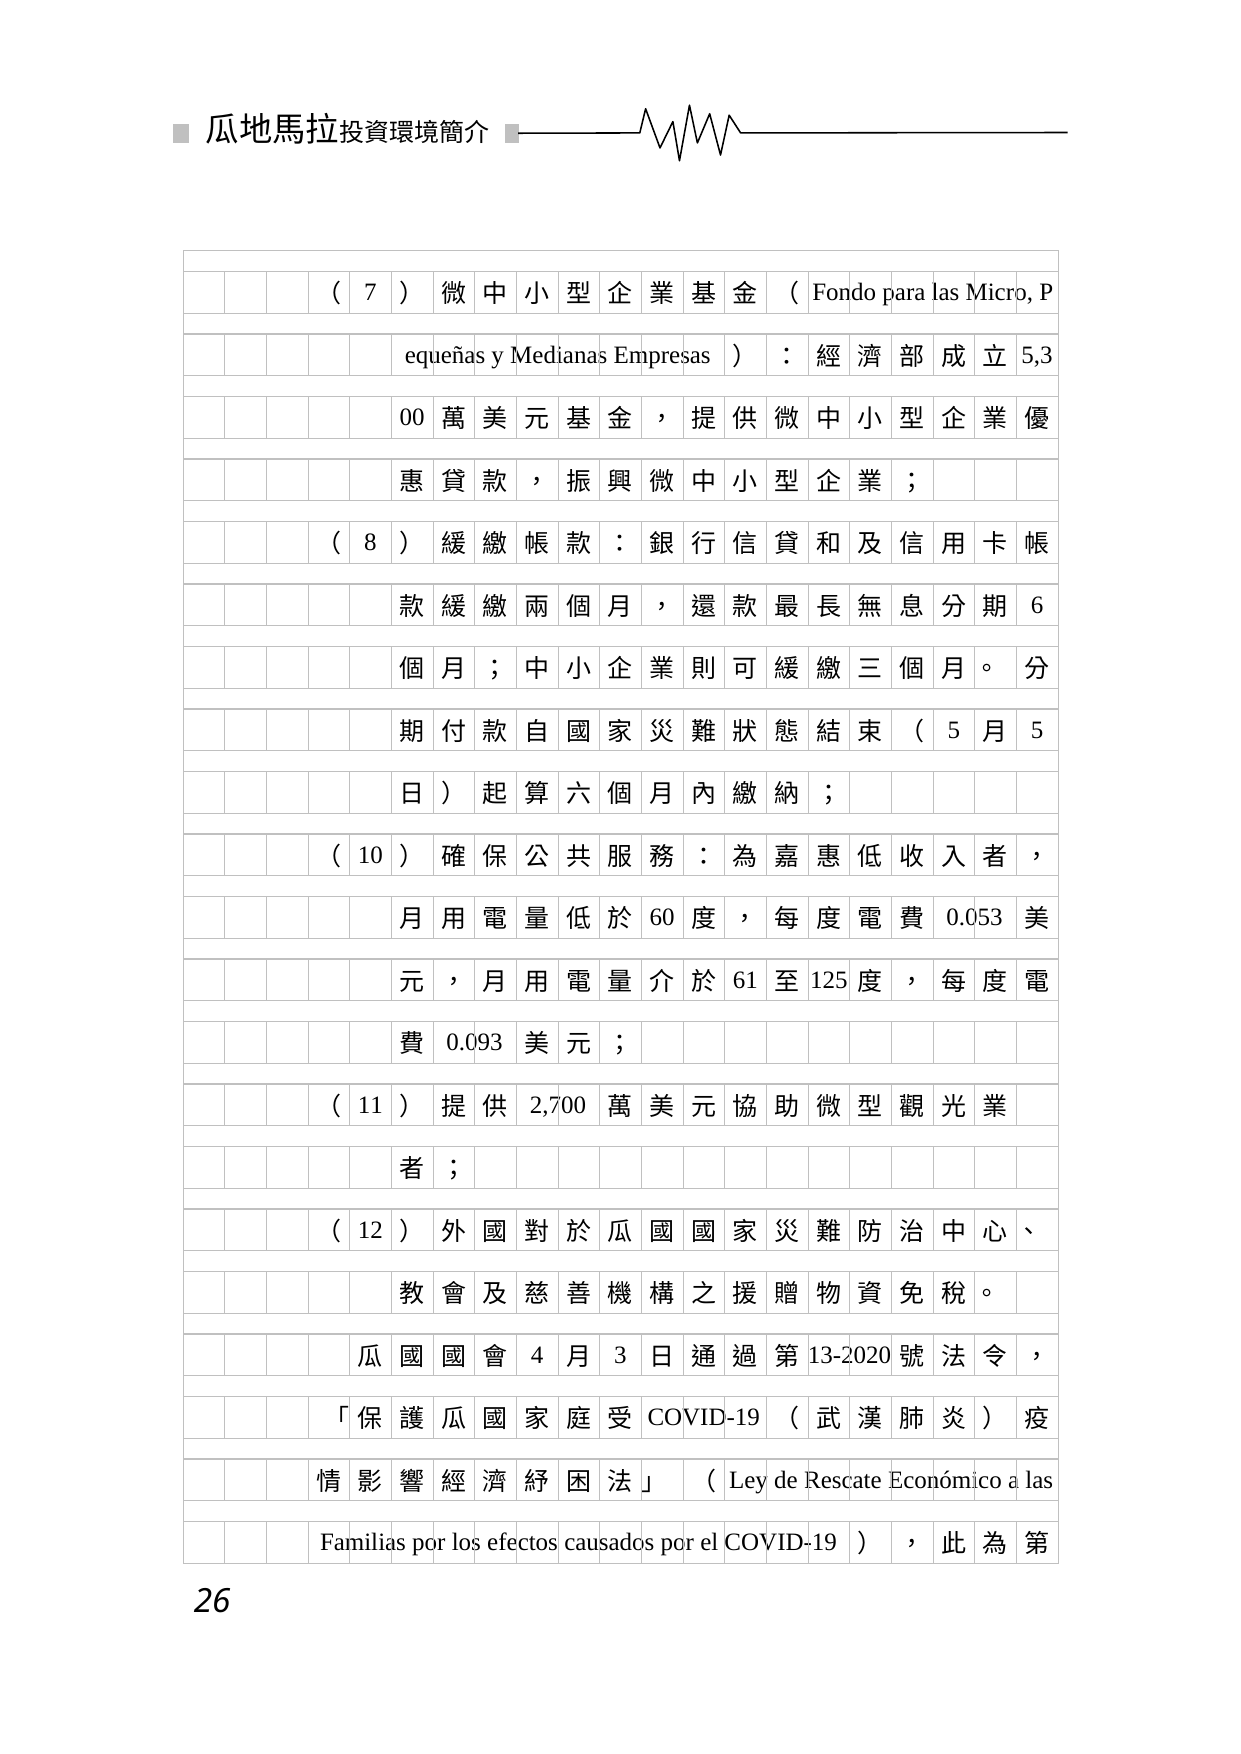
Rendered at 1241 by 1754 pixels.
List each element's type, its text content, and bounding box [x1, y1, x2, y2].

text （8）緩繳帳款：銀行信貸和及信用卡帳款緩繳兩個月，還款最長無息分期6個月；中小企業則可緩繳三個月。分期付款自國家災難狀態結束（5月5日）起算六個月內繳納； [309, 647, 349, 688]
text （8）緩繳帳款：銀行信貸和及信用卡帳款緩繳兩個月，還款最長無息分期6個月；中小企業則可緩繳三個月。分期付款自國家災難狀態結束（5月5日）起算六個月內繳納； [434, 647, 474, 688]
text 、 [1017, 1210, 1058, 1250]
text （10）確保公共服務：為嘉惠低收入者，月用電量低於60度，每度電費0.053美元，月用電量介於61至125度，每度電費0.093美元； [517, 835, 558, 875]
text （10）確保公共服務：為嘉惠低收入者，月用電量低於60度，每度電費0.053美元，月用電量介於61至125度，每度電費0.093美元； [434, 960, 474, 1000]
text （10）確保公共服務：為嘉惠低收入者，月用電量低於60度，每度電費0.053美元，月用電量介於61至125度，每度電費0.093美元； [559, 960, 599, 1000]
text 中 [934, 1210, 974, 1250]
text （10）確保公共服務：為嘉惠低收入者，月用電量低於60度，每度電費0.053美元，月用電量介於61至125度，每度電費0.093美元； [642, 835, 683, 875]
text （10）確保公共服務：為嘉惠低收入者，月用電量低於60度，每度電費0.053美元，月用電量介於61至125度，每度電費0.093美元； [392, 835, 433, 875]
text （8）緩繳帳款：銀行信貸和及信用卡帳款緩繳兩個月，還款最長無息分期6個月；中小企業則可緩繳三個月。分期付款自國家災難狀態結束（5月5日）起算六個月內繳納； [392, 647, 433, 688]
text （10）確保公共服務：為嘉惠低收入者，月用電量低於60度，每度電費0.053美元，月用電量介於61至125度，每度電費0.093美元； [975, 1022, 1016, 1063]
text （7）微中小型企業基金（Fondo para las Micro, Pequeñas y Medianas Empresas）：經濟部成立5,300萬美元基金，提供微中小型企業優惠貸款，振興微中小型企業； [306, 376, 1058, 396]
text （10）確保公共服務：為嘉惠低收入者，月用電量低於60度，每度電費0.053美元，月用電量介於61至125度，每度電費0.093美元； [934, 960, 974, 1000]
text 善 [559, 1272, 599, 1313]
text （10）確保公共服務：為嘉惠低收入者，月用電量低於60度，每度電費0.053美元，月用電量介於61至125度，每度電費0.093美元； [767, 1022, 808, 1063]
text ） [392, 1210, 433, 1250]
text （8）緩繳帳款：銀行信貸和及信用卡帳款緩繳兩個月，還款最長無息分期6個月；中小企業則可緩繳三個月。分期付款自國家災難狀態結束（5月5日）起算六個月內繳納； [684, 647, 724, 688]
text 瓜 [600, 1210, 641, 1250]
text （8）緩繳帳款：銀行信貸和及信用卡帳款緩繳兩個月，還款最長無息分期6個月；中小企業則可緩繳三個月。分期付款自國家災難狀態結束（5月5日）起算六個月內繳納； [975, 522, 1016, 563]
text （8）緩繳帳款：銀行信貸和及信用卡帳款緩繳兩個月，還款最長無息分期6個月；中小企業則可緩繳三個月。分期付款自國家災難狀態結束（5月5日）起算六個月內繳納； [559, 585, 599, 625]
text （11）提供2,700萬美元協助微型觀光業者； [684, 1085, 724, 1125]
text （10）確保公共服務：為嘉惠低收入者，月用電量低於60度，每度電費0.053美元，月用電量介於61至125度，每度電費0.093美元； [309, 897, 349, 938]
text （10）確保公共服務：為嘉惠低收入者，月用電量低於60度，每度電費0.053美元，月用電量介於61至125度，每度電費0.093美元； [725, 835, 766, 875]
text （8）緩繳帳款：銀行信貸和及信用卡帳款緩繳兩個月，還款最長無息分期6個月；中小企業則可緩繳三個月。分期付款自國家災難狀態結束（5月5日）起算六個月內繳納； [475, 772, 516, 813]
text （11）提供2,700萬美元協助微型觀光業者； [850, 1147, 891, 1188]
text 國 [684, 1210, 724, 1250]
text （11）提供2,700萬美元協助微型觀光業者； [892, 1085, 933, 1125]
text （8）緩繳帳款：銀行信貸和及信用卡帳款緩繳兩個月，還款最長無息分期6個月；中小企業則可緩繳三個月。分期付款自國家災難狀態結束（5月5日）起算六個月內繳納； [350, 522, 391, 563]
text （8）緩繳帳款：銀行信貸和及信用卡帳款緩繳兩個月，還款最長無息分期6個月；中小企業則可緩繳三個月。分期付款自國家災難狀態結束（5月5日）起算六個月內繳納； [392, 710, 433, 750]
text （10）確保公共服務：為嘉惠低收入者，月用電量低於60度，每度電費0.053美元，月用電量介於61至125度，每度電費0.093美元； [809, 897, 849, 938]
text （8）緩繳帳款：銀行信貸和及信用卡帳款緩繳兩個月，還款最長無息分期6個月；中小企業則可緩繳三個月。分期付款自國家災難狀態結束（5月5日）起算六個月內繳納； [684, 772, 724, 813]
text （8）緩繳帳款：銀行信貸和及信用卡帳款緩繳兩個月，還款最長無息分期6個月；中小企業則可緩繳三個月。分期付款自國家災難狀態結束（5月5日）起算六個月內繳納； [975, 585, 1016, 625]
text （8）緩繳帳款：銀行信貸和及信用卡帳款緩繳兩個月，還款最長無息分期6個月；中小企業則可緩繳三個月。分期付款自國家災難狀態結束（5月5日）起算六個月內繳納； [600, 710, 641, 750]
text （10）確保公共服務：為嘉惠低收入者，月用電量低於60度，每度電費0.053美元，月用電量介於61至125度，每度電費0.093美元； [306, 1001, 1058, 1021]
text （8）緩繳帳款：銀行信貸和及信用卡帳款緩繳兩個月，還款最長無息分期6個月；中小企業則可緩繳三個月。分期付款自國家災難狀態結束（5月5日）起算六個月內繳納； [767, 772, 808, 813]
text （8）緩繳帳款：銀行信貸和及信用卡帳款緩繳兩個月，還款最長無息分期6個月；中小企業則可緩繳三個月。分期付款自國家災難狀態結束（5月5日）起算六個月內繳納； [600, 772, 641, 813]
text （8）緩繳帳款：銀行信貸和及信用卡帳款緩繳兩個月，還款最長無息分期6個月；中小企業則可緩繳三個月。分期付款自國家災難狀態結束（5月5日）起算六個月內繳納； [767, 585, 808, 625]
text （11）提供2,700萬美元協助微型觀光業者； [559, 1147, 599, 1188]
text （8）緩繳帳款：銀行信貸和及信用卡帳款緩繳兩個月，還款最長無息分期6個月；中小企業則可緩繳三個月。分期付款自國家災難狀態結束（5月5日）起算六個月內繳納； [684, 710, 724, 750]
text （8）緩繳帳款：銀行信貸和及信用卡帳款緩繳兩個月，還款最長無息分期6個月；中小企業則可緩繳三個月。分期付款自國家災難狀態結束（5月5日）起算六個月內繳納； [809, 710, 849, 750]
text （11）提供2,700萬美元協助微型觀光業者； [600, 1085, 641, 1125]
text （8）緩繳帳款：銀行信貸和及信用卡帳款緩繳兩個月，還款最長無息分期6個月；中小企業則可緩繳三個月。分期付款自國家災難狀態結束（5月5日）起算六個月內繳納； [934, 710, 974, 750]
text （8）緩繳帳款：銀行信貸和及信用卡帳款緩繳兩個月，還款最長無息分期6個月；中小企業則可緩繳三個月。分期付款自國家災難狀態結束（5月5日）起算六個月內繳納； [934, 585, 974, 625]
text （8）緩繳帳款：銀行信貸和及信用卡帳款緩繳兩個月，還款最長無息分期6個月；中小企業則可緩繳三個月。分期付款自國家災難狀態結束（5月5日）起算六個月內繳納； [475, 710, 516, 750]
text （11）提供2,700萬美元協助微型觀光業者； [934, 1085, 974, 1125]
text （8）緩繳帳款：銀行信貸和及信用卡帳款緩繳兩個月，還款最長無息分期6個月；中小企業則可緩繳三個月。分期付款自國家災難狀態結束（5月5日）起算六個月內繳納； [559, 647, 599, 688]
text （10）確保公共服務：為嘉惠低收入者，月用電量低於60度，每度電費0.053美元，月用電量介於61至125度，每度電費0.093美元； [1017, 960, 1058, 1000]
text （10）確保公共服務：為嘉惠低收入者，月用電量低於60度，每度電費0.053美元，月用電量介於61至125度，每度電費0.093美元； [892, 1022, 933, 1063]
text 機 [600, 1272, 641, 1313]
text （11）提供2,700萬美元協助微型觀光業者； [392, 1147, 433, 1188]
text （ [309, 1210, 349, 1250]
text （8）緩繳帳款：銀行信貸和及信用卡帳款緩繳兩個月，還款最長無息分期6個月；中小企業則可緩繳三個月。分期付款自國家災難狀態結束（5月5日）起算六個月內繳納； [725, 522, 766, 563]
text （8）緩繳帳款：銀行信貸和及信用卡帳款緩繳兩個月，還款最長無息分期6個月；中小企業則可緩繳三個月。分期付款自國家災難狀態結束（5月5日）起算六個月內繳納； [934, 772, 974, 813]
text （8）緩繳帳款：銀行信貸和及信用卡帳款緩繳兩個月，還款最長無息分期6個月；中小企業則可緩繳三個月。分期付款自國家災難狀態結束（5月5日）起算六個月內繳納； [434, 522, 474, 563]
text （11）提供2,700萬美元協助微型觀光業者； [306, 1126, 1058, 1146]
text （8）緩繳帳款：銀行信貸和及信用卡帳款緩繳兩個月，還款最長無息分期6個月；中小企業則可緩繳三個月。分期付款自國家災難狀態結束（5月5日）起算六個月內繳納； [975, 647, 1016, 688]
text （10）確保公共服務：為嘉惠低收入者，月用電量低於60度，每度電費0.053美元，月用電量介於61至125度，每度電費0.093美元； [975, 897, 1016, 938]
text （11）提供2,700萬美元協助微型觀光業者； [517, 1147, 558, 1188]
text （10）確保公共服務：為嘉惠低收入者，月用電量低於60度，每度電費0.053美元，月用電量介於61至125度，每度電費0.093美元； [809, 960, 849, 1000]
text 。 [975, 1272, 1016, 1313]
text [306, 1189, 1058, 1208]
text （10）確保公共服務：為嘉惠低收入者，月用電量低於60度，每度電費0.053美元，月用電量介於61至125度，每度電費0.093美元； [350, 835, 391, 875]
text （8）緩繳帳款：銀行信貸和及信用卡帳款緩繳兩個月，還款最長無息分期6個月；中小企業則可緩繳三個月。分期付款自國家災難狀態結束（5月5日）起算六個月內繳納； [475, 647, 516, 688]
text （11）提供2,700萬美元協助微型觀光業者； [1017, 1147, 1058, 1188]
text （8）緩繳帳款：銀行信貸和及信用卡帳款緩繳兩個月，還款最長無息分期6個月；中小企業則可緩繳三個月。分期付款自國家災難狀態結束（5月5日）起算六個月內繳納； [517, 710, 558, 750]
text （10）確保公共服務：為嘉惠低收入者，月用電量低於60度，每度電費0.053美元，月用電量介於61至125度，每度電費0.093美元； [642, 897, 683, 938]
text （10）確保公共服務：為嘉惠低收入者，月用電量低於60度，每度電費0.053美元，月用電量介於61至125度，每度電費0.093美元； [517, 960, 558, 1000]
text 治 [892, 1210, 933, 1250]
text （10）確保公共服務：為嘉惠低收入者，月用電量低於60度，每度電費0.053美元，月用電量介於61至125度，每度電費0.093美元； [392, 960, 433, 1000]
text （10）確保公共服務：為嘉惠低收入者，月用電量低於60度，每度電費0.053美元，月用電量介於61至125度，每度電費0.093美元； [809, 1022, 849, 1063]
text （7）微中小型企業基金（Fondo para las Micro, Pequeñas y Medianas Empresas）：經濟部成立5,300萬美元基金，提供微中小型企業優惠貸款，振興微中小型企業； [306, 314, 1058, 333]
text （10）確保公共服務：為嘉惠低收入者，月用電量低於60度，每度電費0.053美元，月用電量介於61至125度，每度電費0.093美元； [475, 1022, 516, 1063]
text （11）提供2,700萬美元協助微型觀光業者； [434, 1147, 474, 1188]
text （8）緩繳帳款：銀行信貸和及信用卡帳款緩繳兩個月，還款最長無息分期6個月；中小企業則可緩繳三個月。分期付款自國家災難狀態結束（5月5日）起算六個月內繳納； [517, 585, 558, 625]
text （8）緩繳帳款：銀行信貸和及信用卡帳款緩繳兩個月，還款最長無息分期6個月；中小企業則可緩繳三個月。分期付款自國家災難狀態結束（5月5日）起算六個月內繳納； [809, 647, 849, 688]
text （10）確保公共服務：為嘉惠低收入者，月用電量低於60度，每度電費0.053美元，月用電量介於61至125度，每度電費0.093美元； [850, 1022, 891, 1063]
text （8）緩繳帳款：銀行信貸和及信用卡帳款緩繳兩個月，還款最長無息分期6個月；中小企業則可緩繳三個月。分期付款自國家災難狀態結束（5月5日）起算六個月內繳納； [642, 647, 683, 688]
text （8）緩繳帳款：銀行信貸和及信用卡帳款緩繳兩個月，還款最長無息分期6個月；中小企業則可緩繳三個月。分期付款自國家災難狀態結束（5月5日）起算六個月內繳納； [309, 710, 349, 750]
text （8）緩繳帳款：銀行信貸和及信用卡帳款緩繳兩個月，還款最長無息分期6個月；中小企業則可緩繳三個月。分期付款自國家災難狀態結束（5月5日）起算六個月內繳納； [309, 772, 349, 813]
text 贈 [767, 1272, 808, 1313]
text （11）提供2,700萬美元協助微型觀光業者； [809, 1085, 849, 1125]
text 之 [684, 1272, 724, 1313]
text 及 [475, 1272, 516, 1313]
text （8）緩繳帳款：銀行信貸和及信用卡帳款緩繳兩個月，還款最長無息分期6個月；中小企業則可緩繳三個月。分期付款自國家災難狀態結束（5月5日）起算六個月內繳納； [309, 522, 349, 563]
text （8）緩繳帳款：銀行信貸和及信用卡帳款緩繳兩個月，還款最長無息分期6個月；中小企業則可緩繳三個月。分期付款自國家災難狀態結束（5月5日）起算六個月內繳納； [725, 710, 766, 750]
text （8）緩繳帳款：銀行信貸和及信用卡帳款緩繳兩個月，還款最長無息分期6個月；中小企業則可緩繳三個月。分期付款自國家災難狀態結束（5月5日）起算六個月內繳納； [975, 772, 1016, 813]
text （8）緩繳帳款：銀行信貸和及信用卡帳款緩繳兩個月，還款最長無息分期6個月；中小企業則可緩繳三個月。分期付款自國家災難狀態結束（5月5日）起算六個月內繳納； [892, 647, 933, 688]
text （11）提供2,700萬美元協助微型觀光業者； [684, 1147, 724, 1188]
text [306, 1251, 1058, 1271]
text 國 [642, 1210, 683, 1250]
text （10）確保公共服務：為嘉惠低收入者，月用電量低於60度，每度電費0.053美元，月用電量介於61至125度，每度電費0.093美元； [767, 960, 808, 1000]
text （10）確保公共服務：為嘉惠低收入者，月用電量低於60度，每度電費0.053美元，月用電量介於61至125度，每度電費0.093美元； [725, 960, 766, 1000]
text 物 [809, 1272, 849, 1313]
text （11）提供2,700萬美元協助微型觀光業者； [934, 1147, 974, 1188]
text （8）緩繳帳款：銀行信貸和及信用卡帳款緩繳兩個月，還款最長無息分期6個月；中小企業則可緩繳三個月。分期付款自國家災難狀態結束（5月5日）起算六個月內繳納； [809, 585, 849, 625]
text 慈 [517, 1272, 558, 1313]
text 心 [975, 1210, 1016, 1250]
text （10）確保公共服務：為嘉惠低收入者，月用電量低於60度，每度電費0.053美元，月用電量介於61至125度，每度電費0.093美元； [725, 1022, 766, 1063]
text （11）提供2,700萬美元協助微型觀光業者； [809, 1147, 849, 1188]
text （8）緩繳帳款：銀行信貸和及信用卡帳款緩繳兩個月，還款最長無息分期6個月；中小企業則可緩繳三個月。分期付款自國家災難狀態結束（5月5日）起算六個月內繳納； [1017, 772, 1058, 813]
text （10）確保公共服務：為嘉惠低收入者，月用電量低於60度，每度電費0.053美元，月用電量介於61至125度，每度電費0.093美元； [350, 1022, 391, 1063]
text （8）緩繳帳款：銀行信貸和及信用卡帳款緩繳兩個月，還款最長無息分期6個月；中小企業則可緩繳三個月。分期付款自國家災難狀態結束（5月5日）起算六個月內繳納； [850, 647, 891, 688]
text （8）緩繳帳款：銀行信貸和及信用卡帳款緩繳兩個月，還款最長無息分期6個月；中小企業則可緩繳三個月。分期付款自國家災難狀態結束（5月5日）起算六個月內繳納； [725, 647, 766, 688]
text （8）緩繳帳款：銀行信貸和及信用卡帳款緩繳兩個月，還款最長無息分期6個月；中小企業則可緩繳三個月。分期付款自國家災難狀態結束（5月5日）起算六個月內繳納； [684, 585, 724, 625]
text （11）提供2,700萬美元協助微型觀光業者； [475, 1147, 516, 1188]
text （10）確保公共服務：為嘉惠低收入者，月用電量低於60度，每度電費0.053美元，月用電量介於61至125度，每度電費0.093美元； [434, 835, 474, 875]
text （11）提供2,700萬美元協助微型觀光業者； [975, 1147, 1016, 1188]
text （10）確保公共服務：為嘉惠低收入者，月用電量低於60度，每度電費0.053美元，月用電量介於61至125度，每度電費0.093美元； [309, 835, 349, 875]
text （10）確保公共服務：為嘉惠低收入者，月用電量低於60度，每度電費0.053美元，月用電量介於61至125度，每度電費0.093美元； [892, 835, 933, 875]
text 瓜國國會4月3日通過第13-2020號法令，「保護瓜國家庭受COVID-19（武漢肺炎）疫情影響經濟紓困法」（Ley de Rescate Económico a las Familias por los efectos causados por el COVID-19），此為第二波紓困方案，金額達14.6億美元，主要內容臚列如下： [281, 1376, 1058, 1396]
text （10）確保公共服務：為嘉惠低收入者，月用電量低於60度，每度電費0.053美元，月用電量介於61至125度，每度電費0.093美元； [642, 1022, 683, 1063]
text （8）緩繳帳款：銀行信貸和及信用卡帳款緩繳兩個月，還款最長無息分期6個月；中小企業則可緩繳三個月。分期付款自國家災難狀態結束（5月5日）起算六個月內繳納； [684, 522, 724, 563]
text （11）提供2,700萬美元協助微型觀光業者； [892, 1147, 933, 1188]
text （11）提供2,700萬美元協助微型觀光業者； [767, 1147, 808, 1188]
text 教 [392, 1272, 433, 1313]
text （11）提供2,700萬美元協助微型觀光業者； [350, 1085, 391, 1125]
text （8）緩繳帳款：銀行信貸和及信用卡帳款緩繳兩個月，還款最長無息分期6個月；中小企業則可緩繳三個月。分期付款自國家災難狀態結束（5月5日）起算六個月內繳納； [475, 585, 516, 625]
text （10）確保公共服務：為嘉惠低收入者，月用電量低於60度，每度電費0.053美元，月用電量介於61至125度，每度電費0.093美元； [306, 939, 1058, 958]
text （10）確保公共服務：為嘉惠低收入者，月用電量低於60度，每度電費0.053美元，月用電量介於61至125度，每度電費0.093美元； [434, 1022, 474, 1063]
text （8）緩繳帳款：銀行信貸和及信用卡帳款緩繳兩個月，還款最長無息分期6個月；中小企業則可緩繳三個月。分期付款自國家災難狀態結束（5月5日）起算六個月內繳納； [517, 772, 558, 813]
text （10）確保公共服務：為嘉惠低收入者，月用電量低於60度，每度電費0.053美元，月用電量介於61至125度，每度電費0.093美元； [600, 897, 641, 938]
text （8）緩繳帳款：銀行信貸和及信用卡帳款緩繳兩個月，還款最長無息分期6個月；中小企業則可緩繳三個月。分期付款自國家災難狀態結束（5月5日）起算六個月內繳納； [306, 501, 1058, 521]
text （10）確保公共服務：為嘉惠低收入者，月用電量低於60度，每度電費0.053美元，月用電量介於61至125度，每度電費0.093美元； [392, 1022, 433, 1063]
text （8）緩繳帳款：銀行信貸和及信用卡帳款緩繳兩個月，還款最長無息分期6個月；中小企業則可緩繳三個月。分期付款自國家災難狀態結束（5月5日）起算六個月內繳納； [350, 585, 391, 625]
text （8）緩繳帳款：銀行信貸和及信用卡帳款緩繳兩個月，還款最長無息分期6個月；中小企業則可緩繳三個月。分期付款自國家災難狀態結束（5月5日）起算六個月內繳納； [559, 710, 599, 750]
text （10）確保公共服務：為嘉惠低收入者，月用電量低於60度，每度電費0.053美元，月用電量介於61至125度，每度電費0.093美元； [850, 835, 891, 875]
text （8）緩繳帳款：銀行信貸和及信用卡帳款緩繳兩個月，還款最長無息分期6個月；中小企業則可緩繳三個月。分期付款自國家災難狀態結束（5月5日）起算六個月內繳納； [434, 772, 474, 813]
text （10）確保公共服務：為嘉惠低收入者，月用電量低於60度，每度電費0.053美元，月用電量介於61至125度，每度電費0.093美元； [892, 897, 933, 938]
text （8）緩繳帳款：銀行信貸和及信用卡帳款緩繳兩個月，還款最長無息分期6個月；中小企業則可緩繳三個月。分期付款自國家災難狀態結束（5月5日）起算六個月內繳納； [642, 522, 683, 563]
text （8）緩繳帳款：銀行信貸和及信用卡帳款緩繳兩個月，還款最長無息分期6個月；中小企業則可緩繳三個月。分期付款自國家災難狀態結束（5月5日）起算六個月內繳納； [850, 585, 891, 625]
text （10）確保公共服務：為嘉惠低收入者，月用電量低於60度，每度電費0.053美元，月用電量介於61至125度，每度電費0.093美元； [850, 897, 891, 938]
text （10）確保公共服務：為嘉惠低收入者，月用電量低於60度，每度電費0.053美元，月用電量介於61至125度，每度電費0.093美元； [350, 960, 391, 1000]
text （11）提供2,700萬美元協助微型觀光業者； [642, 1085, 683, 1125]
text （10）確保公共服務：為嘉惠低收入者，月用電量低於60度，每度電費0.053美元，月用電量介於61至125度，每度電費0.093美元； [975, 835, 1016, 875]
text （8）緩繳帳款：銀行信貸和及信用卡帳款緩繳兩個月，還款最長無息分期6個月；中小企業則可緩繳三個月。分期付款自國家災難狀態結束（5月5日）起算六個月內繳納； [559, 772, 599, 813]
text （8）緩繳帳款：銀行信貸和及信用卡帳款緩繳兩個月，還款最長無息分期6個月；中小企業則可緩繳三個月。分期付款自國家災難狀態結束（5月5日）起算六個月內繳納； [306, 564, 1058, 583]
text 災 [767, 1210, 808, 1250]
text （8）緩繳帳款：銀行信貸和及信用卡帳款緩繳兩個月，還款最長無息分期6個月；中小企業則可緩繳三個月。分期付款自國家災難狀態結束（5月5日）起算六個月內繳納； [1017, 585, 1058, 625]
text （8）緩繳帳款：銀行信貸和及信用卡帳款緩繳兩個月，還款最長無息分期6個月；中小企業則可緩繳三個月。分期付款自國家災難狀態結束（5月5日）起算六個月內繳納； [767, 522, 808, 563]
text （10）確保公共服務：為嘉惠低收入者，月用電量低於60度，每度電費0.053美元，月用電量介於61至125度，每度電費0.093美元； [892, 960, 933, 1000]
text （10）確保公共服務：為嘉惠低收入者，月用電量低於60度，每度電費0.053美元，月用電量介於61至125度，每度電費0.093美元； [725, 897, 766, 938]
text （11）提供2,700萬美元協助微型觀光業者； [975, 1085, 1016, 1125]
text （8）緩繳帳款：銀行信貸和及信用卡帳款緩繳兩個月，還款最長無息分期6個月；中小企業則可緩繳三個月。分期付款自國家災難狀態結束（5月5日）起算六個月內繳納； [892, 585, 933, 625]
text （8）緩繳帳款：銀行信貸和及信用卡帳款緩繳兩個月，還款最長無息分期6個月；中小企業則可緩繳三個月。分期付款自國家災難狀態結束（5月5日）起算六個月內繳納； [600, 647, 641, 688]
text （10）確保公共服務：為嘉惠低收入者，月用電量低於60度，每度電費0.053美元，月用電量介於61至125度，每度電費0.093美元； [475, 897, 516, 938]
text （8）緩繳帳款：銀行信貸和及信用卡帳款緩繳兩個月，還款最長無息分期6個月；中小企業則可緩繳三個月。分期付款自國家災難狀態結束（5月5日）起算六個月內繳納； [809, 772, 849, 813]
text （10）確保公共服務：為嘉惠低收入者，月用電量低於60度，每度電費0.053美元，月用電量介於61至125度，每度電費0.093美元； [684, 835, 724, 875]
text （11）提供2,700萬美元協助微型觀光業者； [725, 1085, 766, 1125]
text （10）確保公共服務：為嘉惠低收入者，月用電量低於60度，每度電費0.053美元，月用電量介於61至125度，每度電費0.093美元； [809, 835, 849, 875]
text （8）緩繳帳款：銀行信貸和及信用卡帳款緩繳兩個月，還款最長無息分期6個月；中小企業則可緩繳三個月。分期付款自國家災難狀態結束（5月5日）起算六個月內繳納； [306, 689, 1058, 708]
text （10）確保公共服務：為嘉惠低收入者，月用電量低於60度，每度電費0.053美元，月用電量介於61至125度，每度電費0.093美元； [309, 960, 349, 1000]
text （11）提供2,700萬美元協助微型觀光業者； [306, 1064, 1058, 1083]
text （8）緩繳帳款：銀行信貸和及信用卡帳款緩繳兩個月，還款最長無息分期6個月；中小企業則可緩繳三個月。分期付款自國家災難狀態結束（5月5日）起算六個月內繳納； [642, 772, 683, 813]
text 12 [350, 1210, 391, 1250]
text （8）緩繳帳款：銀行信貸和及信用卡帳款緩繳兩個月，還款最長無息分期6個月；中小企業則可緩繳三個月。分期付款自國家災難狀態結束（5月5日）起算六個月內繳納； [517, 647, 558, 688]
text （8）緩繳帳款：銀行信貸和及信用卡帳款緩繳兩個月，還款最長無息分期6個月；中小企業則可緩繳三個月。分期付款自國家災難狀態結束（5月5日）起算六個月內繳納； [392, 522, 433, 563]
text 免 [892, 1272, 933, 1313]
text （8）緩繳帳款：銀行信貸和及信用卡帳款緩繳兩個月，還款最長無息分期6個月；中小企業則可緩繳三個月。分期付款自國家災難狀態結束（5月5日）起算六個月內繳納； [850, 522, 891, 563]
text （8）緩繳帳款：銀行信貸和及信用卡帳款緩繳兩個月，還款最長無息分期6個月；中小企業則可緩繳三個月。分期付款自國家災難狀態結束（5月5日）起算六個月內繳納； [434, 585, 474, 625]
text 防 [850, 1210, 891, 1250]
text （11）提供2,700萬美元協助微型觀光業者； [559, 1085, 599, 1125]
text （11）提供2,700萬美元協助微型觀光業者； [434, 1085, 474, 1125]
text （8）緩繳帳款：銀行信貸和及信用卡帳款緩繳兩個月，還款最長無息分期6個月；中小企業則可緩繳三個月。分期付款自國家災難狀態結束（5月5日）起算六個月內繳納； [850, 710, 891, 750]
text 瓜國國會4月3日通過第13-2020號法令，「保護瓜國家庭受COVID-19（武漢肺炎）疫情影響經濟紓困法」（Ley de Rescate Económico a las Familias por los efectos causados por el COVID-19），此為第二波紓困方案，金額達14.6億美元，主要內容臚列如下： [281, 1501, 1058, 1521]
text 構 [642, 1272, 683, 1313]
text （10）確保公共服務：為嘉惠低收入者，月用電量低於60度，每度電費0.053美元，月用電量介於61至125度，每度電費0.093美元； [600, 1022, 641, 1063]
text （11）提供2,700萬美元協助微型觀光業者； [517, 1085, 558, 1125]
text （10）確保公共服務：為嘉惠低收入者，月用電量低於60度，每度電費0.053美元，月用電量介於61至125度，每度電費0.093美元； [600, 960, 641, 1000]
text （8）緩繳帳款：銀行信貸和及信用卡帳款緩繳兩個月，還款最長無息分期6個月；中小企業則可緩繳三個月。分期付款自國家災難狀態結束（5月5日）起算六個月內繳納； [350, 772, 391, 813]
text （10）確保公共服務：為嘉惠低收入者，月用電量低於60度，每度電費0.053美元，月用電量介於61至125度，每度電費0.093美元； [684, 897, 724, 938]
text （10）確保公共服務：為嘉惠低收入者，月用電量低於60度，每度電費0.053美元，月用電量介於61至125度，每度電費0.093美元； [306, 814, 1058, 833]
text （10）確保公共服務：為嘉惠低收入者，月用電量低於60度，每度電費0.053美元，月用電量介於61至125度，每度電費0.093美元； [600, 835, 641, 875]
text （8）緩繳帳款：銀行信貸和及信用卡帳款緩繳兩個月，還款最長無息分期6個月；中小企業則可緩繳三個月。分期付款自國家災難狀態結束（5月5日）起算六個月內繳納； [600, 522, 641, 563]
text （11）提供2,700萬美元協助微型觀光業者； [475, 1085, 516, 1125]
text （8）緩繳帳款：銀行信貸和及信用卡帳款緩繳兩個月，還款最長無息分期6個月；中小企業則可緩繳三個月。分期付款自國家災難狀態結束（5月5日）起算六個月內繳納； [642, 710, 683, 750]
text 國 [475, 1210, 516, 1250]
text （10）確保公共服務：為嘉惠低收入者，月用電量低於60度，每度電費0.053美元，月用電量介於61至125度，每度電費0.093美元； [434, 897, 474, 938]
text （10）確保公共服務：為嘉惠低收入者，月用電量低於60度，每度電費0.053美元，月用電量介於61至125度，每度電費0.093美元； [517, 1022, 558, 1063]
text （10）確保公共服務：為嘉惠低收入者，月用電量低於60度，每度電費0.053美元，月用電量介於61至125度，每度電費0.093美元； [934, 897, 974, 938]
text （8）緩繳帳款：銀行信貸和及信用卡帳款緩繳兩個月，還款最長無息分期6個月；中小企業則可緩繳三個月。分期付款自國家災難狀態結束（5月5日）起算六個月內繳納； [767, 710, 808, 750]
text （10）確保公共服務：為嘉惠低收入者，月用電量低於60度，每度電費0.053美元，月用電量介於61至125度，每度電費0.093美元； [559, 835, 599, 875]
text （10）確保公共服務：為嘉惠低收入者，月用電量低於60度，每度電費0.053美元，月用電量介於61至125度，每度電費0.093美元； [517, 897, 558, 938]
text （8）緩繳帳款：銀行信貸和及信用卡帳款緩繳兩個月，還款最長無息分期6個月；中小企業則可緩繳三個月。分期付款自國家災難狀態結束（5月5日）起算六個月內繳納； [434, 710, 474, 750]
text 對 [517, 1210, 558, 1250]
text （10）確保公共服務：為嘉惠低收入者，月用電量低於60度，每度電費0.053美元，月用電量介於61至125度，每度電費0.093美元； [642, 960, 683, 1000]
text （10）確保公共服務：為嘉惠低收入者，月用電量低於60度，每度電費0.053美元，月用電量介於61至125度，每度電費0.093美元； [306, 876, 1058, 896]
text （8）緩繳帳款：銀行信貸和及信用卡帳款緩繳兩個月，還款最長無息分期6個月；中小企業則可緩繳三個月。分期付款自國家災難狀態結束（5月5日）起算六個月內繳納； [934, 522, 974, 563]
text （10）確保公共服務：為嘉惠低收入者，月用電量低於60度，每度電費0.053美元，月用電量介於61至125度，每度電費0.093美元； [934, 835, 974, 875]
text （11）提供2,700萬美元協助微型觀光業者； [392, 1085, 433, 1125]
text （7）微中小型企業基金（Fondo para las Micro, Pequeñas y Medianas Empresas）：經濟部成立5,300萬美元基金，提供微中小型企業優惠貸款，振興微中小型企業； [306, 251, 1058, 271]
text （10）確保公共服務：為嘉惠低收入者，月用電量低於60度，每度電費0.053美元，月用電量介於61至125度，每度電費0.093美元； [934, 1022, 974, 1063]
text （10）確保公共服務：為嘉惠低收入者，月用電量低於60度，每度電費0.053美元，月用電量介於61至125度，每度電費0.093美元； [392, 897, 433, 938]
text （8）緩繳帳款：銀行信貸和及信用卡帳款緩繳兩個月，還款最長無息分期6個月；中小企業則可緩繳三個月。分期付款自國家災難狀態結束（5月5日）起算六個月內繳納； [1017, 647, 1058, 688]
text [309, 1272, 349, 1313]
text （8）緩繳帳款：銀行信貸和及信用卡帳款緩繳兩個月，還款最長無息分期6個月；中小企業則可緩繳三個月。分期付款自國家災難狀態結束（5月5日）起算六個月內繳納； [475, 522, 516, 563]
text （10）確保公共服務：為嘉惠低收入者，月用電量低於60度，每度電費0.053美元，月用電量介於61至125度，每度電費0.093美元； [850, 960, 891, 1000]
text （11）提供2,700萬美元協助微型觀光業者； [600, 1147, 641, 1188]
text （8）緩繳帳款：銀行信貸和及信用卡帳款緩繳兩個月，還款最長無息分期6個月；中小企業則可緩繳三個月。分期付款自國家災難狀態結束（5月5日）起算六個月內繳納； [767, 647, 808, 688]
text （11）提供2,700萬美元協助微型觀光業者； [309, 1147, 349, 1188]
text （10）確保公共服務：為嘉惠低收入者，月用電量低於60度，每度電費0.053美元，月用電量介於61至125度，每度電費0.093美元； [1017, 835, 1058, 875]
text （10）確保公共服務：為嘉惠低收入者，月用電量低於60度，每度電費0.053美元，月用電量介於61至125度，每度電費0.093美元； [1017, 1022, 1058, 1063]
text 援 [725, 1272, 766, 1313]
text 難 [809, 1210, 849, 1250]
text （8）緩繳帳款：銀行信貸和及信用卡帳款緩繳兩個月，還款最長無息分期6個月；中小企業則可緩繳三個月。分期付款自國家災難狀態結束（5月5日）起算六個月內繳納； [350, 647, 391, 688]
text （11）提供2,700萬美元協助微型觀光業者； [350, 1147, 391, 1188]
text （8）緩繳帳款：銀行信貸和及信用卡帳款緩繳兩個月，還款最長無息分期6個月；中小企業則可緩繳三個月。分期付款自國家災難狀態結束（5月5日）起算六個月內繳納； [306, 626, 1058, 646]
text 外 [434, 1210, 474, 1250]
text （8）緩繳帳款：銀行信貸和及信用卡帳款緩繳兩個月，還款最長無息分期6個月；中小企業則可緩繳三個月。分期付款自國家災難狀態結束（5月5日）起算六個月內繳納； [1017, 710, 1058, 750]
text （10）確保公共服務：為嘉惠低收入者，月用電量低於60度，每度電費0.053美元，月用電量介於61至125度，每度電費0.093美元； [684, 960, 724, 1000]
text （11）提供2,700萬美元協助微型觀光業者； [725, 1147, 766, 1188]
text （8）緩繳帳款：銀行信貸和及信用卡帳款緩繳兩個月，還款最長無息分期6個月；中小企業則可緩繳三個月。分期付款自國家災難狀態結束（5月5日）起算六個月內繳納； [892, 522, 933, 563]
text （8）緩繳帳款：銀行信貸和及信用卡帳款緩繳兩個月，還款最長無息分期6個月；中小企業則可緩繳三個月。分期付款自國家災難狀態結束（5月5日）起算六個月內繳納； [392, 772, 433, 813]
text （10）確保公共服務：為嘉惠低收入者，月用電量低於60度，每度電費0.053美元，月用電量介於61至125度，每度電費0.093美元； [767, 835, 808, 875]
text （10）確保公共服務：為嘉惠低收入者，月用電量低於60度，每度電費0.053美元，月用電量介於61至125度，每度電費0.093美元； [475, 960, 516, 1000]
text （10）確保公共服務：為嘉惠低收入者，月用電量低於60度，每度電費0.053美元，月用電量介於61至125度，每度電費0.093美元； [350, 897, 391, 938]
text （8）緩繳帳款：銀行信貸和及信用卡帳款緩繳兩個月，還款最長無息分期6個月；中小企業則可緩繳三個月。分期付款自國家災難狀態結束（5月5日）起算六個月內繳納； [809, 522, 849, 563]
text （8）緩繳帳款：銀行信貸和及信用卡帳款緩繳兩個月，還款最長無息分期6個月；中小企業則可緩繳三個月。分期付款自國家災難狀態結束（5月5日）起算六個月內繳納； [559, 522, 599, 563]
text 稅 [934, 1272, 974, 1313]
text （11）提供2,700萬美元協助微型觀光業者； [309, 1085, 349, 1125]
text （8）緩繳帳款：銀行信貸和及信用卡帳款緩繳兩個月，還款最長無息分期6個月；中小企業則可緩繳三個月。分期付款自國家災難狀態結束（5月5日）起算六個月內繳納； [934, 647, 974, 688]
text （8）緩繳帳款：銀行信貸和及信用卡帳款緩繳兩個月，還款最長無息分期6個月；中小企業則可緩繳三個月。分期付款自國家災難狀態結束（5月5日）起算六個月內繳納； [350, 710, 391, 750]
text （10）確保公共服務：為嘉惠低收入者，月用電量低於60度，每度電費0.053美元，月用電量介於61至125度，每度電費0.093美元； [975, 960, 1016, 1000]
text （7）微中小型企業基金（Fondo para las Micro, Pequeñas y Medianas Empresas）：經濟部成立5,300萬美元基金，提供微中小型企業優惠貸款，振興微中小型企業； [306, 439, 1058, 458]
text （11）提供2,700萬美元協助微型觀光業者； [850, 1085, 891, 1125]
text （10）確保公共服務：為嘉惠低收入者，月用電量低於60度，每度電費0.053美元，月用電量介於61至125度，每度電費0.093美元； [309, 1022, 349, 1063]
text （11）提供2,700萬美元協助微型觀光業者； [1017, 1085, 1058, 1125]
text （8）緩繳帳款：銀行信貸和及信用卡帳款緩繳兩個月，還款最長無息分期6個月；中小企業則可緩繳三個月。分期付款自國家災難狀態結束（5月5日）起算六個月內繳納； [306, 751, 1058, 771]
text （8）緩繳帳款：銀行信貸和及信用卡帳款緩繳兩個月，還款最長無息分期6個月；中小企業則可緩繳三個月。分期付款自國家災難狀態結束（5月5日）起算六個月內繳納； [517, 522, 558, 563]
text （8）緩繳帳款：銀行信貸和及信用卡帳款緩繳兩個月，還款最長無息分期6個月；中小企業則可緩繳三個月。分期付款自國家災難狀態結束（5月5日）起算六個月內繳納； [892, 710, 933, 750]
text （10）確保公共服務：為嘉惠低收入者，月用電量低於60度，每度電費0.053美元，月用電量介於61至125度，每度電費0.093美元； [767, 897, 808, 938]
text （8）緩繳帳款：銀行信貸和及信用卡帳款緩繳兩個月，還款最長無息分期6個月；中小企業則可緩繳三個月。分期付款自國家災難狀態結束（5月5日）起算六個月內繳納； [309, 585, 349, 625]
text 家 [725, 1210, 766, 1250]
text （8）緩繳帳款：銀行信貸和及信用卡帳款緩繳兩個月，還款最長無息分期6個月；中小企業則可緩繳三個月。分期付款自國家災難狀態結束（5月5日）起算六個月內繳納； [1017, 522, 1058, 563]
text 於 [559, 1210, 599, 1250]
text 瓜國國會4月3日通過第13-2020號法令，「保護瓜國家庭受COVID-19（武漢肺炎）疫情影響經濟紓困法」（Ley de Rescate Económico a las Familias por los efectos causados por el COVID-19），此為第二波紓困方案，金額達14.6億美元，主要內容臚列如下： [281, 1314, 1058, 1333]
text （8）緩繳帳款：銀行信貸和及信用卡帳款緩繳兩個月，還款最長無息分期6個月；中小企業則可緩繳三個月。分期付款自國家災難狀態結束（5月5日）起算六個月內繳納； [642, 585, 683, 625]
text （8）緩繳帳款：銀行信貸和及信用卡帳款緩繳兩個月，還款最長無息分期6個月；中小企業則可緩繳三個月。分期付款自國家災難狀態結束（5月5日）起算六個月內繳納； [725, 585, 766, 625]
text [1017, 1272, 1058, 1313]
text 會 [434, 1272, 474, 1313]
text （8）緩繳帳款：銀行信貸和及信用卡帳款緩繳兩個月，還款最長無息分期6個月；中小企業則可緩繳三個月。分期付款自國家災難狀態結束（5月5日）起算六個月內繳納； [892, 772, 933, 813]
text （8）緩繳帳款：銀行信貸和及信用卡帳款緩繳兩個月，還款最長無息分期6個月；中小企業則可緩繳三個月。分期付款自國家災難狀態結束（5月5日）起算六個月內繳納； [850, 772, 891, 813]
text 資 [850, 1272, 891, 1313]
text （10）確保公共服務：為嘉惠低收入者，月用電量低於60度，每度電費0.053美元，月用電量介於61至125度，每度電費0.093美元； [684, 1022, 724, 1063]
text （8）緩繳帳款：銀行信貸和及信用卡帳款緩繳兩個月，還款最長無息分期6個月；中小企業則可緩繳三個月。分期付款自國家災難狀態結束（5月5日）起算六個月內繳納； [392, 585, 433, 625]
text （10）確保公共服務：為嘉惠低收入者，月用電量低於60度，每度電費0.053美元，月用電量介於61至125度，每度電費0.093美元； [559, 1022, 599, 1063]
text [350, 1272, 391, 1313]
text 瓜國國會4月3日通過第13-2020號法令，「保護瓜國家庭受COVID-19（武漢肺炎）疫情影響經濟紓困法」（Ley de Rescate Económico a las Familias por los efectos causados por el COVID-19），此為第二波紓困方案，金額達14.6億美元，主要內容臚列如下： [281, 1439, 1058, 1458]
text （11）提供2,700萬美元協助微型觀光業者； [642, 1147, 683, 1188]
text （8）緩繳帳款：銀行信貸和及信用卡帳款緩繳兩個月，還款最長無息分期6個月；中小企業則可緩繳三個月。分期付款自國家災難狀態結束（5月5日）起算六個月內繳納； [975, 710, 1016, 750]
text （8）緩繳帳款：銀行信貸和及信用卡帳款緩繳兩個月，還款最長無息分期6個月；中小企業則可緩繳三個月。分期付款自國家災難狀態結束（5月5日）起算六個月內繳納； [725, 772, 766, 813]
text （11）提供2,700萬美元協助微型觀光業者； [767, 1085, 808, 1125]
text （10）確保公共服務：為嘉惠低收入者，月用電量低於60度，每度電費0.053美元，月用電量介於61至125度，每度電費0.093美元； [1017, 897, 1058, 938]
text （10）確保公共服務：為嘉惠低收入者，月用電量低於60度，每度電費0.053美元，月用電量介於61至125度，每度電費0.093美元； [559, 897, 599, 938]
text （8）緩繳帳款：銀行信貸和及信用卡帳款緩繳兩個月，還款最長無息分期6個月；中小企業則可緩繳三個月。分期付款自國家災難狀態結束（5月5日）起算六個月內繳納； [600, 585, 641, 625]
text （10）確保公共服務：為嘉惠低收入者，月用電量低於60度，每度電費0.053美元，月用電量介於61至125度，每度電費0.093美元； [475, 835, 516, 875]
